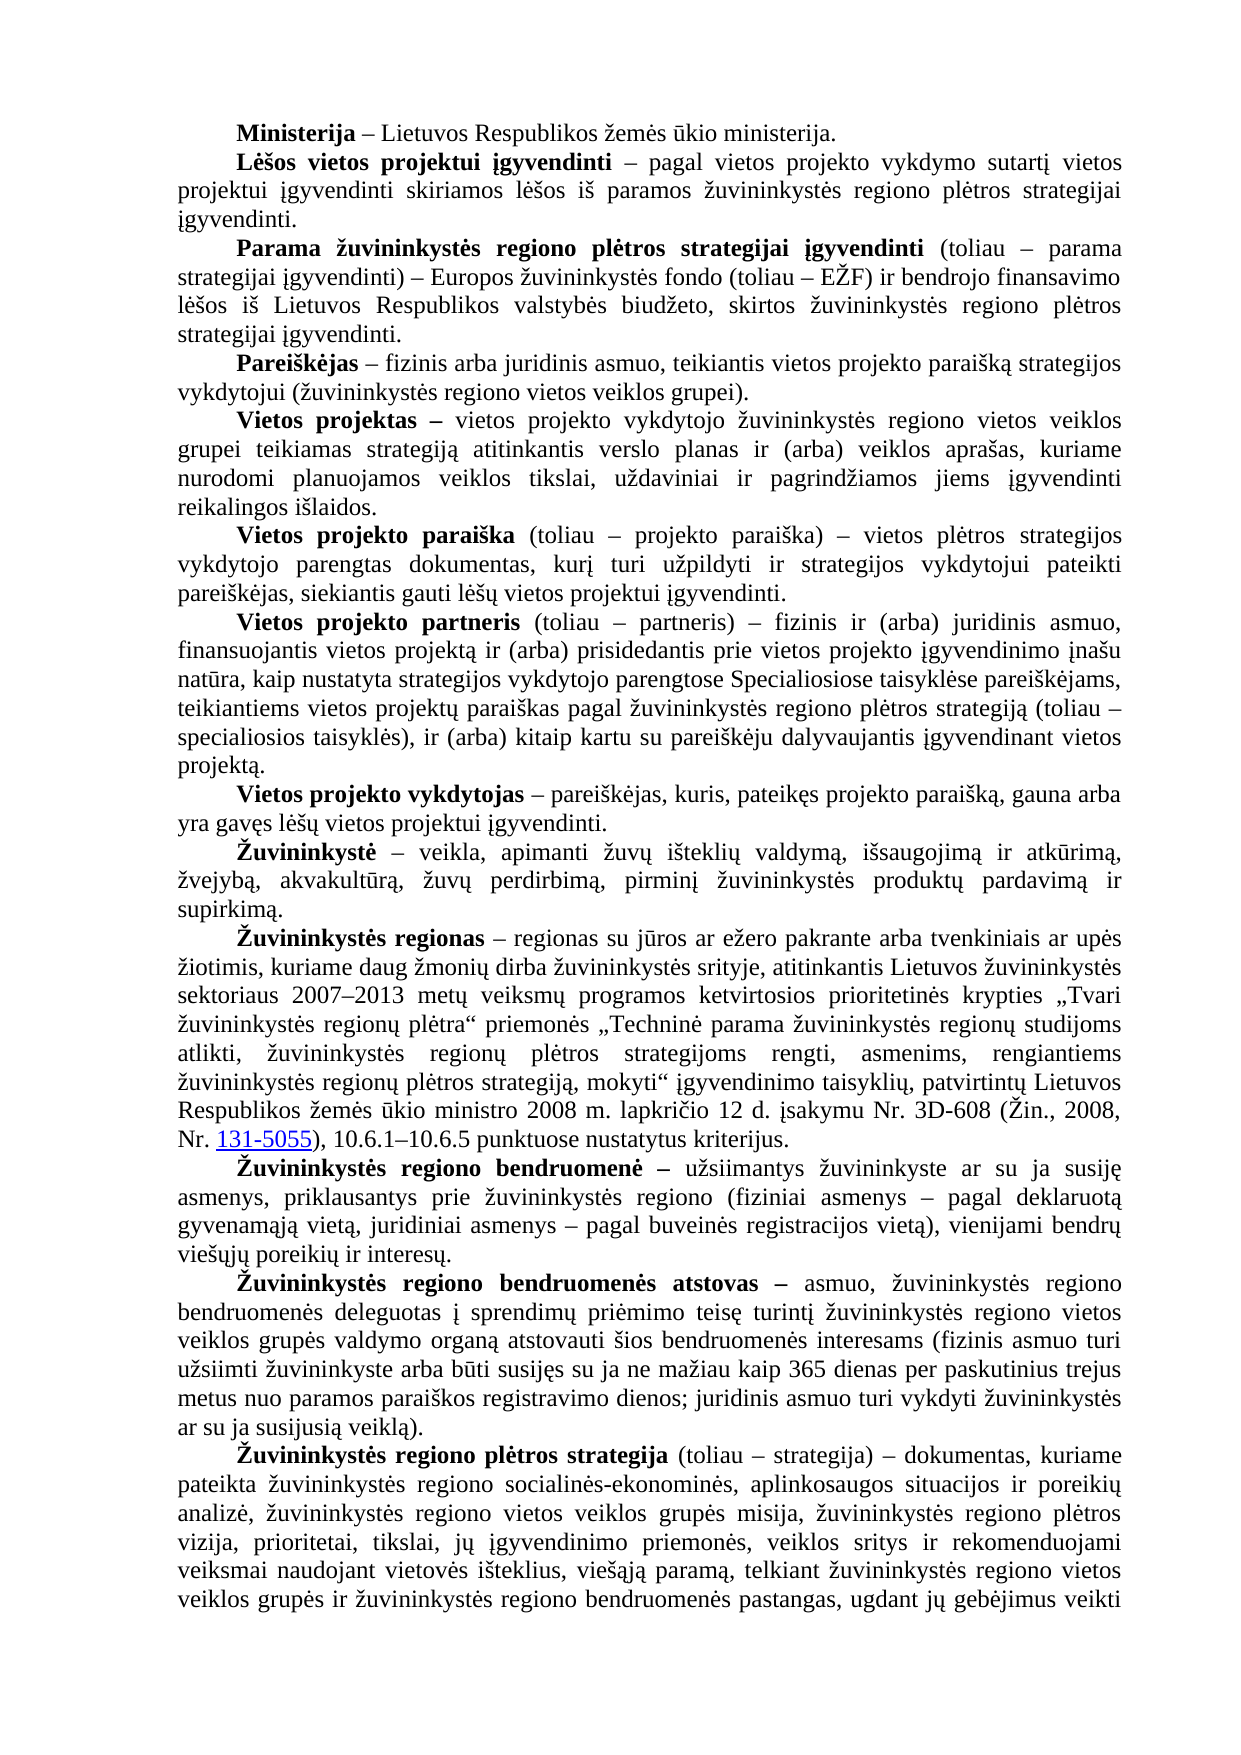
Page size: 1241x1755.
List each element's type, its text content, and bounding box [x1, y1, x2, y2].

text Žuvininkystės regiono bendruomenė – užsiimantys žuvininkyste ar su ja susiję asmenys, priklausantys prie žuvininkystės regiono (fiziniai asmenys – pagal deklaruotą gyvenamąją vietą, juridiniai asmenys – pagal buveinės registracijos vietą), vienijami bendrų viešųjų poreikių ir interesų. [177, 1153, 1122, 1268]
text Vietos projektas – vietos projekto vykdytojo žuvininkystės regiono vietos veiklos grupei teikiamas strategiją atitinkantis verslo planas ir (arba) veiklos aprašas, kuriame nurodomi planuojamos veiklos tikslai, uždaviniai ir pagrindžiamos jiems įgyvendinti reikalingos išlaidos. [177, 406, 1122, 521]
text Vietos projekto vykdytojas – pareiškėjas, kuris, pateikęs projekto paraišką, gauna arba yra gavęs lėšų vietos projektui įgyvendinti. [177, 779, 1122, 837]
text Lėšos vietos projektui įgyvendinti – pagal vietos projekto vykdymo sutartį vietos projektui įgyvendinti skiriamos lėšos iš paramos žuvininkystės regiono plėtros strategijai įgyvendinti. [177, 147, 1122, 233]
text Žuvininkystės regionas – regionas su jūros ar ežero pakrante arba tvenkiniais ar upės žiotimis, kuriame daug žmonių dirba žuvininkystės srityje, atitinkantis Lietuvos žuvininkystės sektoriaus 2007–2013 metų veiksmų programos ketvirtosios prioritetinės krypties „Tvari žuvininkystės regionų plėtra“ priemonės „Techninė parama žuvininkystės regionų studijoms atlikti, žuvininkystės regionų plėtros strategijoms rengti, asmenims, rengiantiems žuvininkystės regionų plėtros strategiją, mokyti“ įgyvendinimo taisyklių, patvirtintų Lietuvos Respublikos žemės ūkio ministro 2008 m. lapkričio 12 d. įsakymu Nr. 3D-608 (Žin., 2008, Nr. 131-5055), 10.6.1–10.6.5 punktuose nustatytus kriterijus. [177, 923, 1122, 1153]
text Ministerija – Lietuvos Respublikos žemės ūkio ministerija. [177, 118, 1122, 147]
text Žuvininkystės regiono plėtros strategija (toliau – strategija) – dokumentas, kuriame pateikta žuvininkystės regiono socialinės-ekonominės, aplinkosaugos situacijos ir poreikių analizė, žuvininkystės regiono vietos veiklos grupės misija, žuvininkystės regiono plėtros vizija, prioritetai, tikslai, jų įgyvendinimo priemonės, veiklos sritys ir rekomenduojami veiksmai naudojant vietovės išteklius, viešąją paramą, telkiant žuvininkystės regiono vietos veiklos grupės ir žuvininkystės regiono bendruomenės pastangas, ugdant jų gebėjimus veikti [177, 1441, 1122, 1613]
text Vietos projekto paraiška (toliau – projekto paraiška) – vietos plėtros strategijos vykdytojo parengtas dokumentas, kurį turi užpildyti ir strategijos vykdytojui pateikti pareiškėjas, siekiantis gauti lėšų vietos projektui įgyvendinti. [177, 521, 1122, 607]
text Pareiškėjas – fizinis arba juridinis asmuo, teikiantis vietos projekto paraišką strategijos vykdytojui (žuvininkystės regiono vietos veiklos grupei). [177, 348, 1122, 406]
text Žuvininkystė – veikla, apimanti žuvų išteklių valdymą, išsaugojimą ir atkūrimą, žvejybą, akvakultūrą, žuvų perdirbimą, pirminį žuvininkystės produktų pardavimą ir supirkimą. [177, 837, 1122, 923]
text Žuvininkystės regiono bendruomenės atstovas – asmuo, žuvininkystės regiono bendruomenės deleguotas į sprendimų priėmimo teisę turintį žuvininkystės regiono vietos veiklos grupės valdymo organą atstovauti šios bendruomenės interesams (fizinis asmuo turi užsiimti žuvininkyste arba būti susijęs su ja ne mažiau kaip 365 dienas per paskutinius trejus metus nuo paramos paraiškos registravimo dienos; juridinis asmuo turi vykdyti žuvininkystės ar su ja susijusią veiklą). [177, 1268, 1122, 1441]
text Parama žuvininkystės regiono plėtros strategijai įgyvendinti (toliau – parama strategijai įgyvendinti) – Europos žuvininkystės fondo (toliau – EŽF) ir bendrojo finansavimo lėšos iš Lietuvos Respublikos valstybės biudžeto, skirtos žuvininkystės regiono plėtros strategijai įgyvendinti. [177, 233, 1122, 348]
text Vietos projekto partneris (toliau – partneris) – fizinis ir (arba) juridinis asmuo, finansuojantis vietos projektą ir (arba) prisidedantis prie vietos projekto įgyvendinimo įnašu natūra, kaip nustatyta strategijos vykdytojo parengtose Specialiosiose taisyklėse pareiškėjams, teikiantiems vietos projektų paraiškas pagal žuvininkystės regiono plėtros strategiją (toliau – specialiosios taisyklės), ir (arba) kitaip kartu su pareiškėju dalyvaujantis įgyvendinant vietos projektą. [177, 607, 1122, 779]
